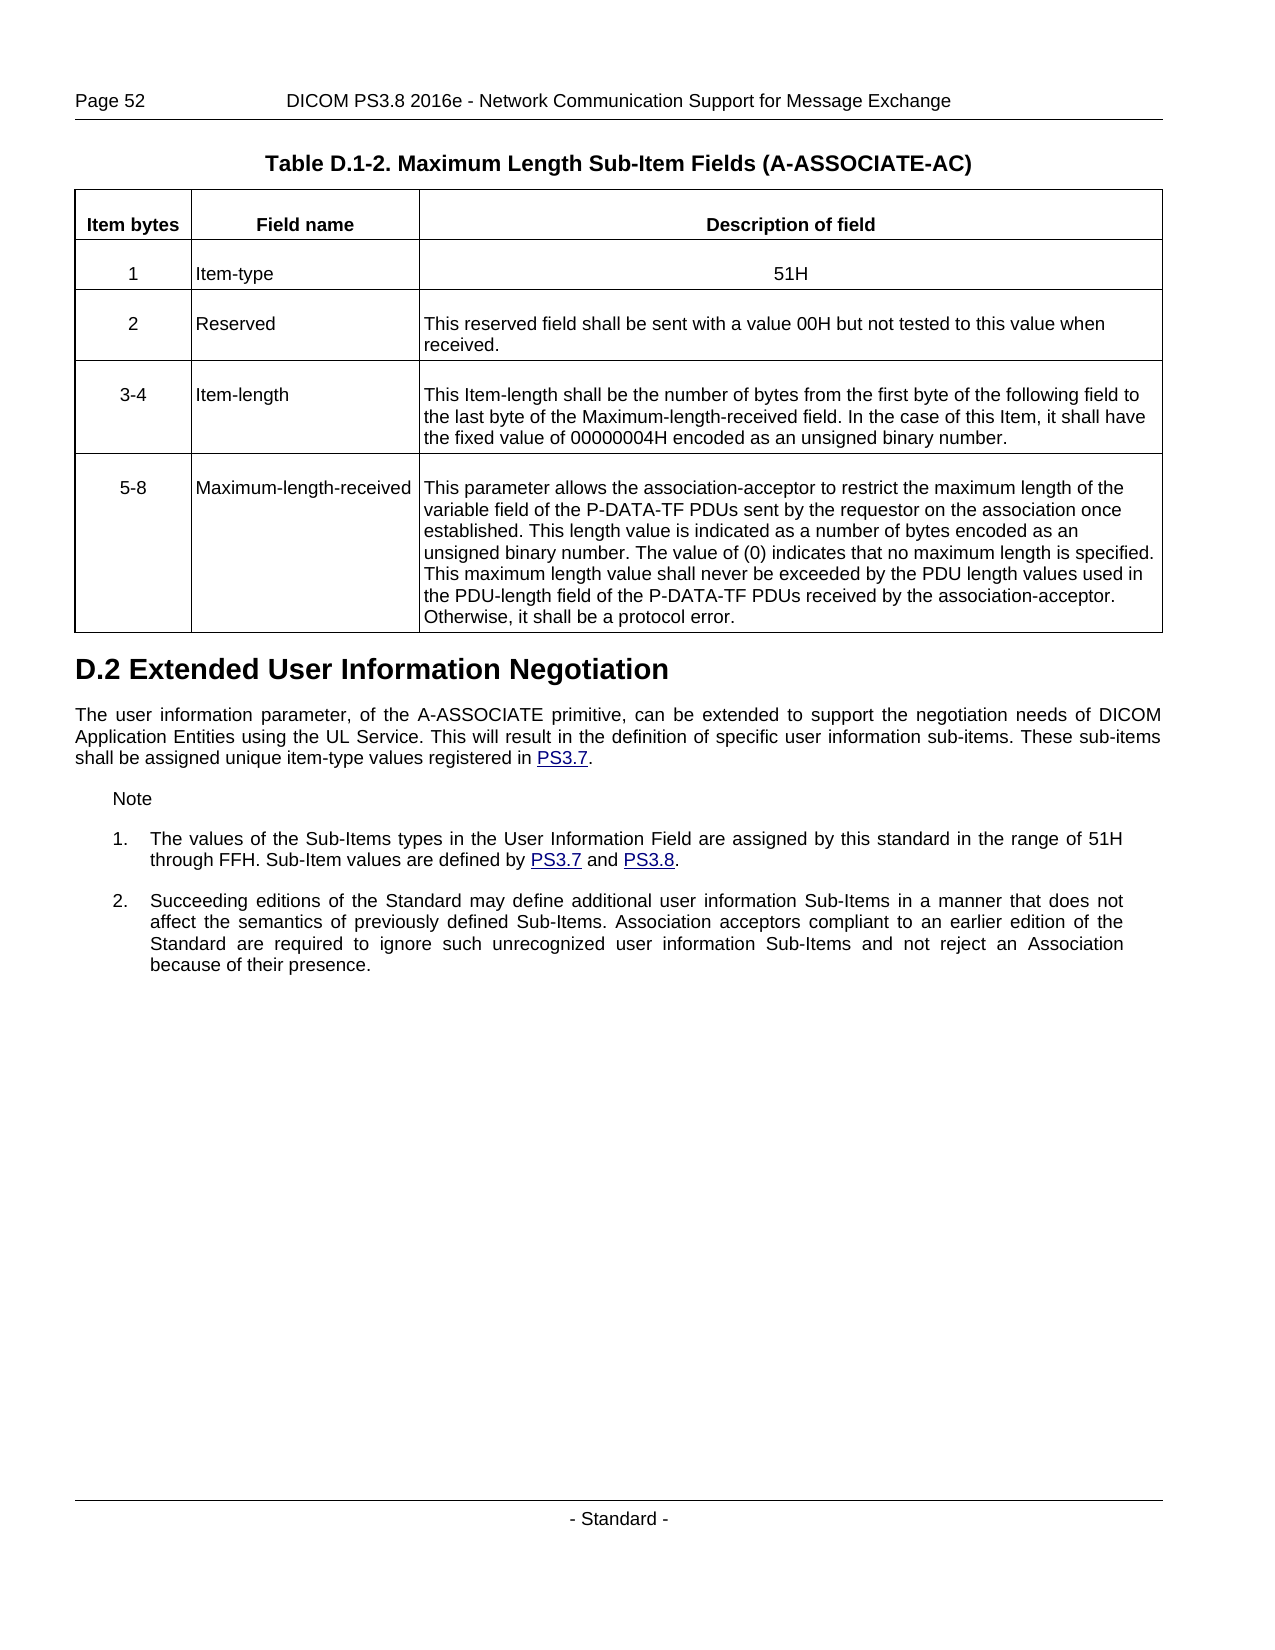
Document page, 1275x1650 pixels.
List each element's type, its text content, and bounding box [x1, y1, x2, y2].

table_cell 1 [76, 240, 191, 289]
table_header Field name [192, 190, 419, 239]
list The values of the Sub-Items types in the User Information Field are assigned by this standard in the range of 51H through FFH. Sub-Item values are defined by PS3.7 and PS3.8. [112, 828, 1125, 871]
table_cell 2 [76, 290, 191, 360]
list Succeeding editions of the Standard may define additional user information Sub-Items in a manner that does not affect the semantics of previously defined Sub-Items. Association acceptors compliant to an earlier edition of the Standard are required to ignore such unrecognized user information Sub-Items and not reject an Association because of their presence. [112, 889, 1125, 976]
table_cell 5-8 [76, 454, 191, 632]
table_cell This reserved field shall be sent with a value 00H but not tested to this value when received. [420, 290, 1162, 360]
table_cell This Item-length shall be the number of bytes from the first byte of the following field to the last byte of the Maximum-length-received field. In the case of this Item, it shall have the fixed value of 00000004H encoded as an unsigned binary number. [420, 361, 1162, 453]
table_cell This parameter allows the association-acceptor to restrict the maximum length of the variable field of the P-DATA-TF PDUs sent by the requestor on the association once established. This length value is indicated as a number of bytes encoded as an unsigned binary number. The value of (0) indicates that no maximum length is specified. This maximum length value shall never be exceeded by the PDU length values used in the PDU-length field of the P-DATA-TF PDUs received by the association-acceptor. Otherwise, it shall be a protocol error. [420, 454, 1162, 632]
table_cell Item-length [192, 361, 419, 453]
table_header Item bytes [76, 190, 191, 239]
text D.2 Extended User Information Negotiation [75, 652, 1162, 685]
table_cell 3-4 [76, 361, 191, 453]
table_cell Reserved [192, 290, 419, 360]
table_cell Maximum-length-received [192, 454, 419, 632]
text The user information parameter, of the A-ASSOCIATE primitive, can be extended to support the negotiation needs of DICOM Application Entities using the UL Service. This will result in the definition of specific user information sub-items. These sub-items shall be assigned unique item-type values registered in PS3.7. [75, 704, 1162, 769]
text Note [112, 787, 1125, 809]
table_header Description of field [420, 190, 1162, 239]
table_cell Item-type [192, 240, 419, 289]
text Table D.1-2. Maximum Length Sub-Item Fields (A-ASSOCIATE-AC) [75, 150, 1162, 176]
table_cell 51H [420, 240, 1162, 289]
